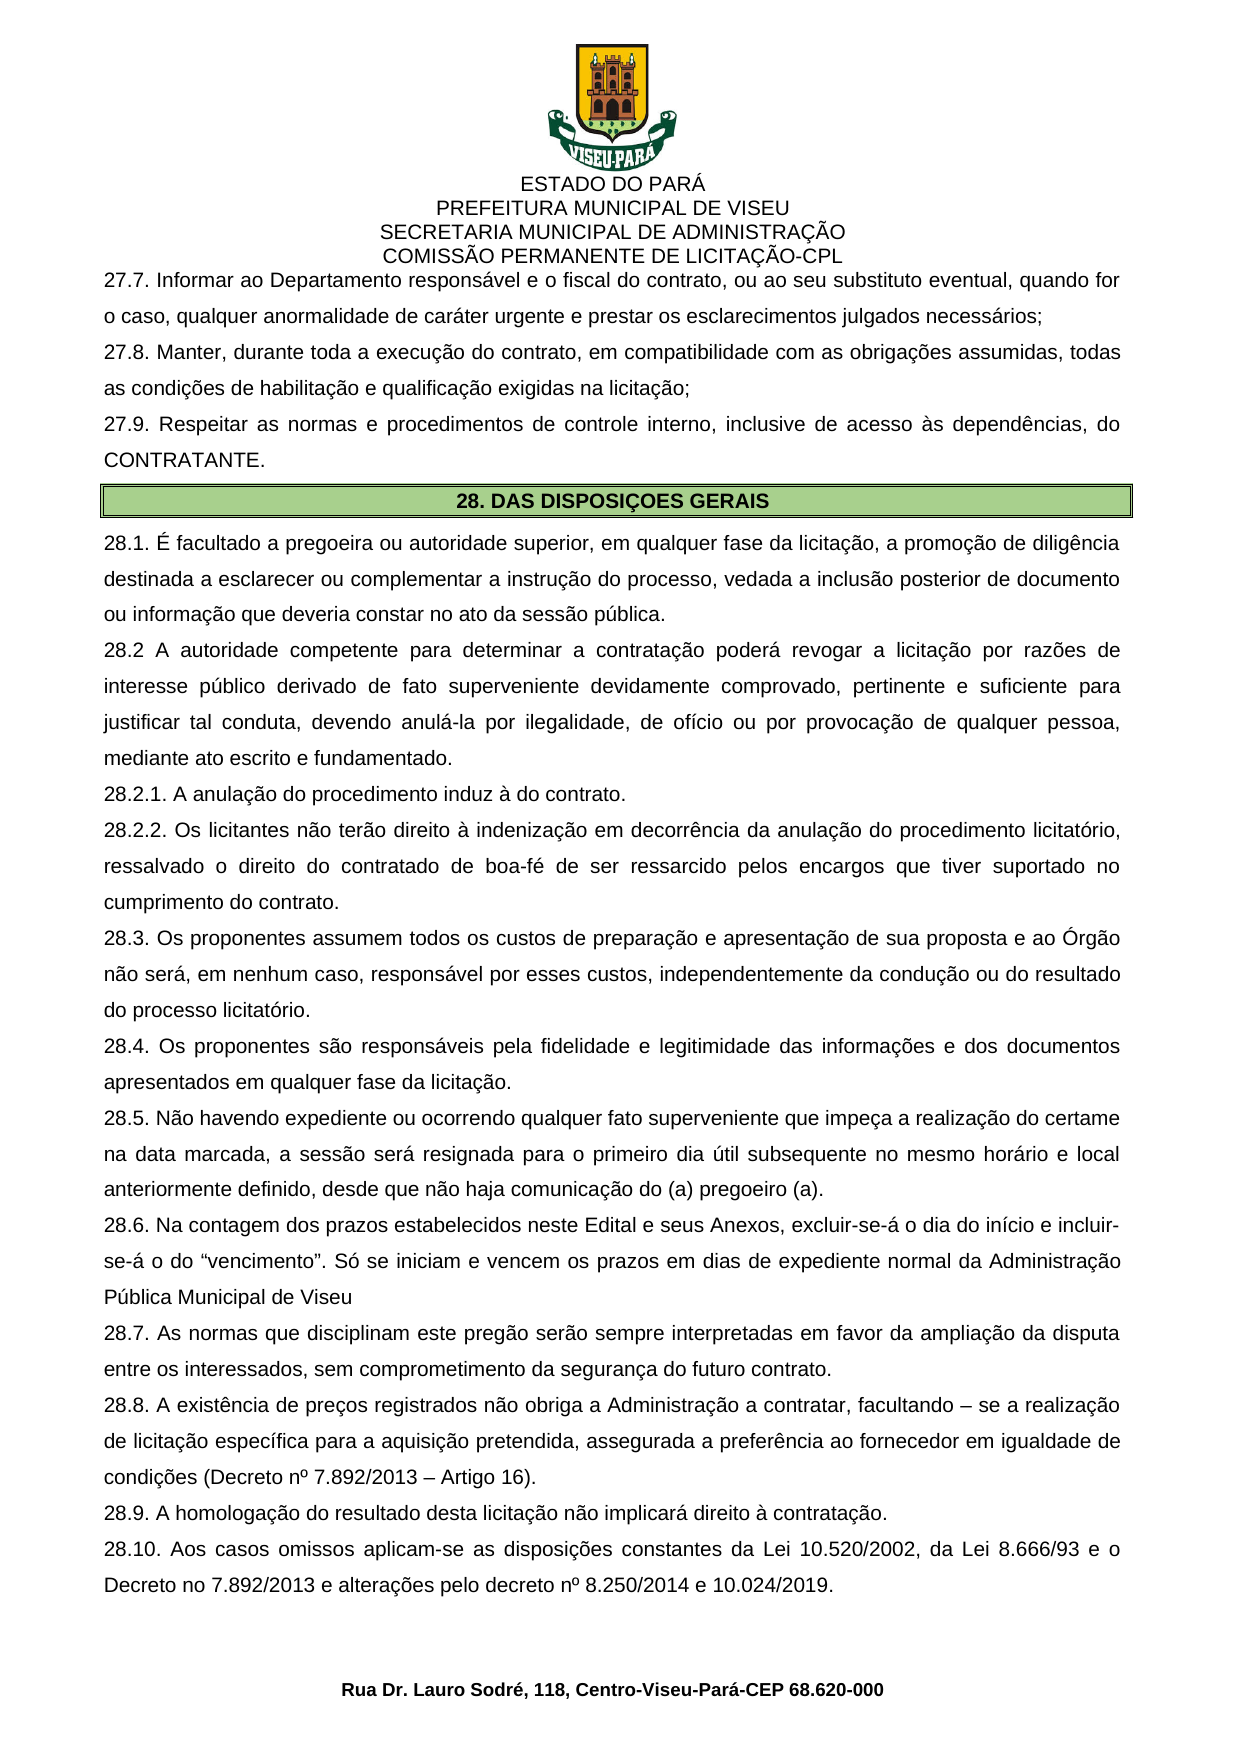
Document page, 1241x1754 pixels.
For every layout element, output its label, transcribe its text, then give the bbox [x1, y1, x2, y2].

text 28.5. Não havendo expediente ou ocorrendo qualquer fato superveniente que impeça a realização do certame na data marcada, a sessão será resignada para o primeiro dia útil subsequente no mesmo horário e local anteriormente definido, desde que não haja comunicação do (a) pregoeiro (a). [103, 1105, 1122, 1201]
text 28.2.1. A anulação do procedimento induz à do contrato. [103, 782, 1122, 806]
text 28. DAS DISPOSIÇOES GERAIS [104, 487, 1130, 515]
text 28.9. A homologação do resultado desta licitação não implicará direito à contratação. [103, 1501, 1122, 1525]
text 27.9. Respeitar as normas e procedimentos de controle interno, inclusive de acesso às dependências, do CONTRATANTE. [103, 412, 1122, 472]
text 28.3. Os proponentes assumem todos os custos de preparação e apresentação de sua proposta e ao Órgão não será, em nenhum caso, responsável por esses custos, independentemente da condução ou do resultado do processo licitatório. [103, 926, 1122, 1022]
text 27.8. Manter, durante toda a execução do contrato, em compatibilidade com as obrigações assumidas, todas as condições de habilitação e qualificação exigidas na licitação; [103, 340, 1122, 400]
text 28.2.2. Os licitantes não terão direito à indenização em decorrência da anulação do procedimento licitatório, ressalvado o direito do contratado de boa-fé de ser ressarcido pelos encargos que tiver suportado no cumprimento do contrato. [103, 818, 1122, 914]
text 28.10. Aos casos omissos aplicam-se as disposições constantes da Lei 10.520/2002, da Lei 8.666/93 e o Decreto no 7.892/2013 e alterações pelo decreto nº 8.250/2014 e 10.024/2019. [103, 1537, 1122, 1597]
picture [547, 44, 678, 172]
text 28.1. É facultado a pregoeira ou autoridade superior, em qualquer fase da licitação, a promoção de diligência destinada a esclarecer ou complementar a instrução do processo, vedada a inclusão posterior de documento ou informação que deveria constar no ato da sessão pública. [103, 530, 1122, 626]
text 28.7. As normas que disciplinam este pregão serão sempre interpretadas em favor da ampliação da disputa entre os interessados, sem comprometimento da segurança do futuro contrato. [103, 1321, 1122, 1381]
text 28.6. Na contagem dos prazos estabelecidos neste Edital e seus Anexos, excluir-se-á o dia do início e incluir-se-á o do “vencimento”. Só se iniciam e vencem os prazos em dias de expediente normal da Administração Pública Municipal de Viseu [103, 1213, 1122, 1309]
text 28.4. Os proponentes são responsáveis pela fidelidade e legitimidade das informações e dos documentos apresentados em qualquer fase da licitação. [103, 1033, 1122, 1093]
text 28.8. A existência de preços registrados não obriga a Administração a contratar, facultando – se a realização de licitação específica para a aquisição pretendida, assegurada a preferência ao fornecedor em igualdade de condições (Decreto nº 7.892/2013 – Artigo 16). [103, 1393, 1122, 1489]
text 28.2 A autoridade competente para determinar a contratação poderá revogar a licitação por razões de interesse público derivado de fato superveniente devidamente comprovado, pertinente e suficiente para justificar tal conduta, devendo anulá-la por ilegalidade, de ofício ou por provocação de qualquer pessoa, mediante ato escrito e fundamentado. [103, 638, 1122, 770]
text 27.7. Informar ao Departamento responsável e o fiscal do contrato, ou ao seu substituto eventual, quando for o caso, qualquer anormalidade de caráter urgente e prestar os esclarecimentos julgados necessários; [103, 268, 1122, 328]
